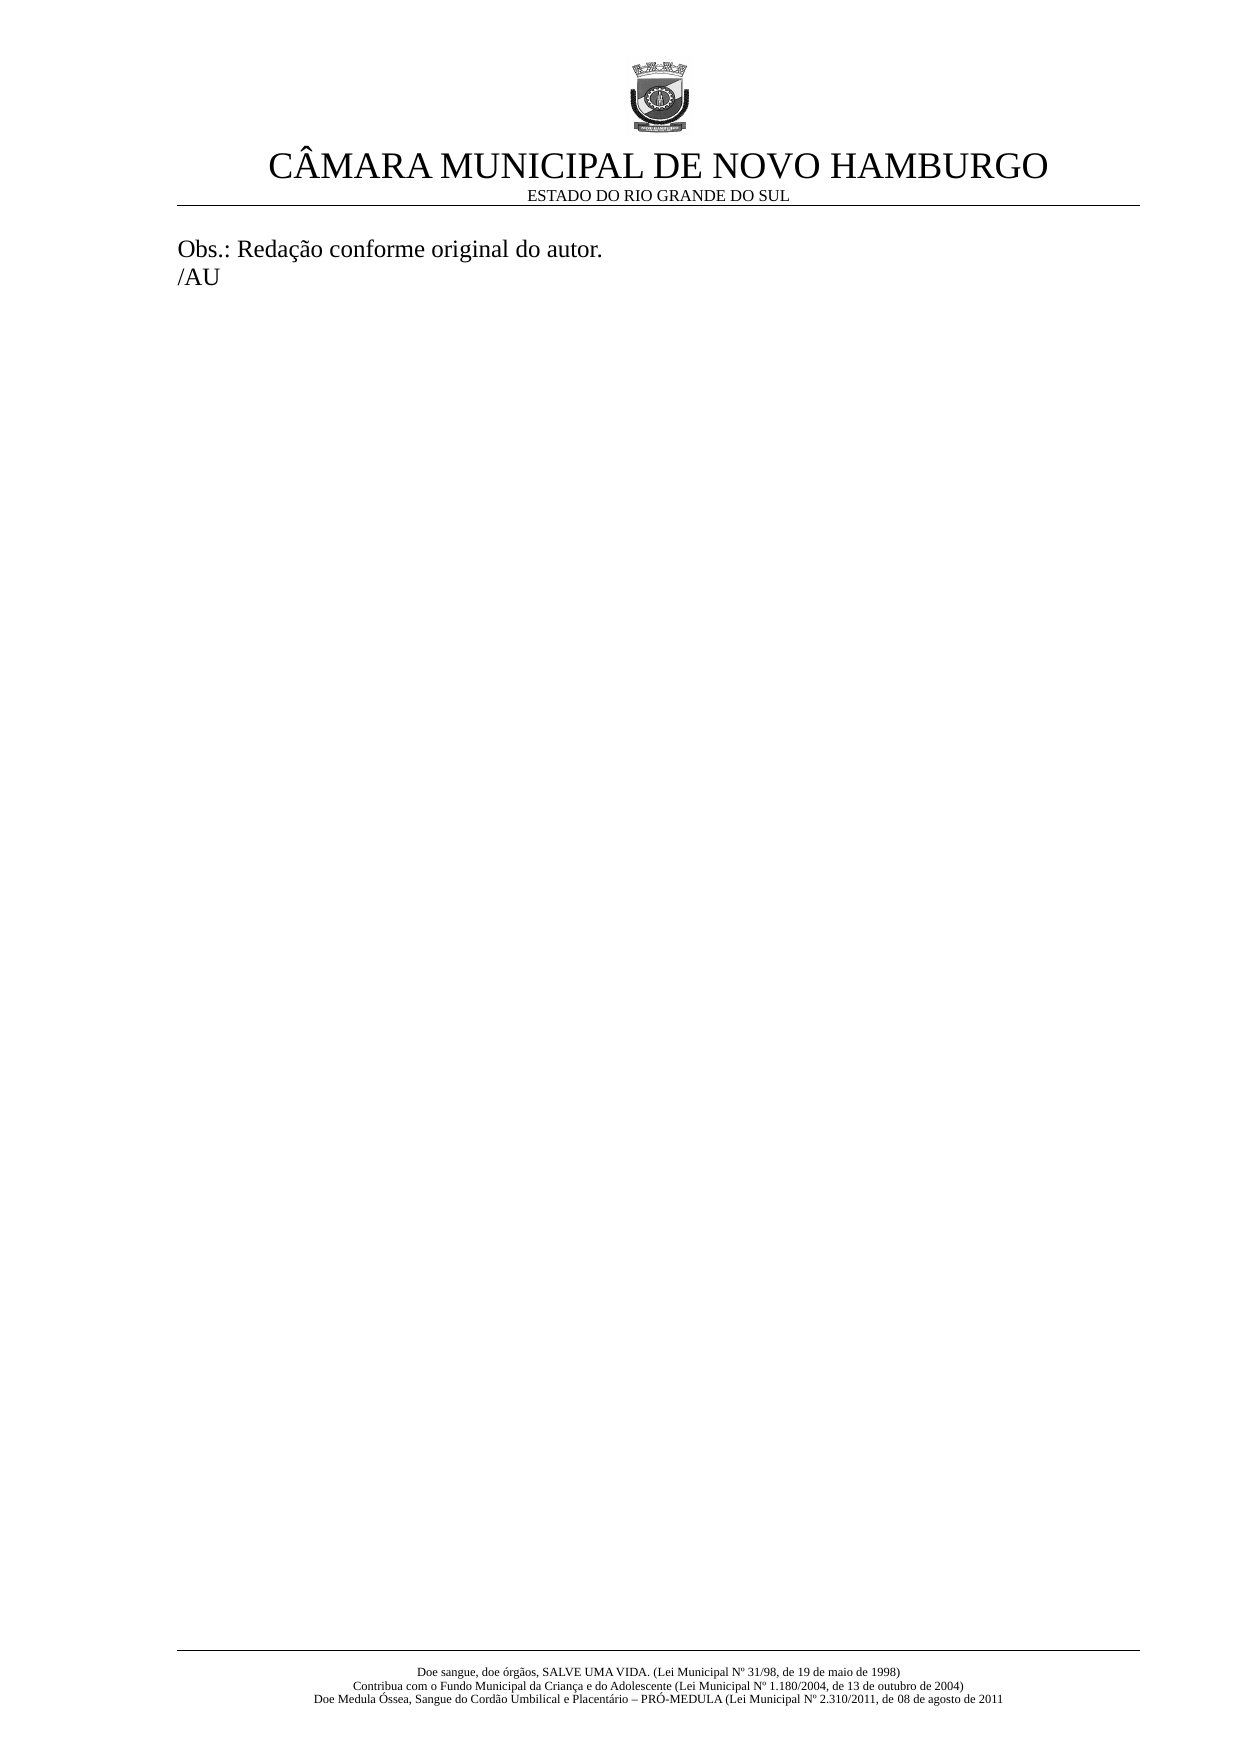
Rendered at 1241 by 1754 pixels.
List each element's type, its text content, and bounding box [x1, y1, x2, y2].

text /AU [177, 263, 1140, 291]
text Obs.: Redação conforme original do autor. [177, 235, 1140, 263]
